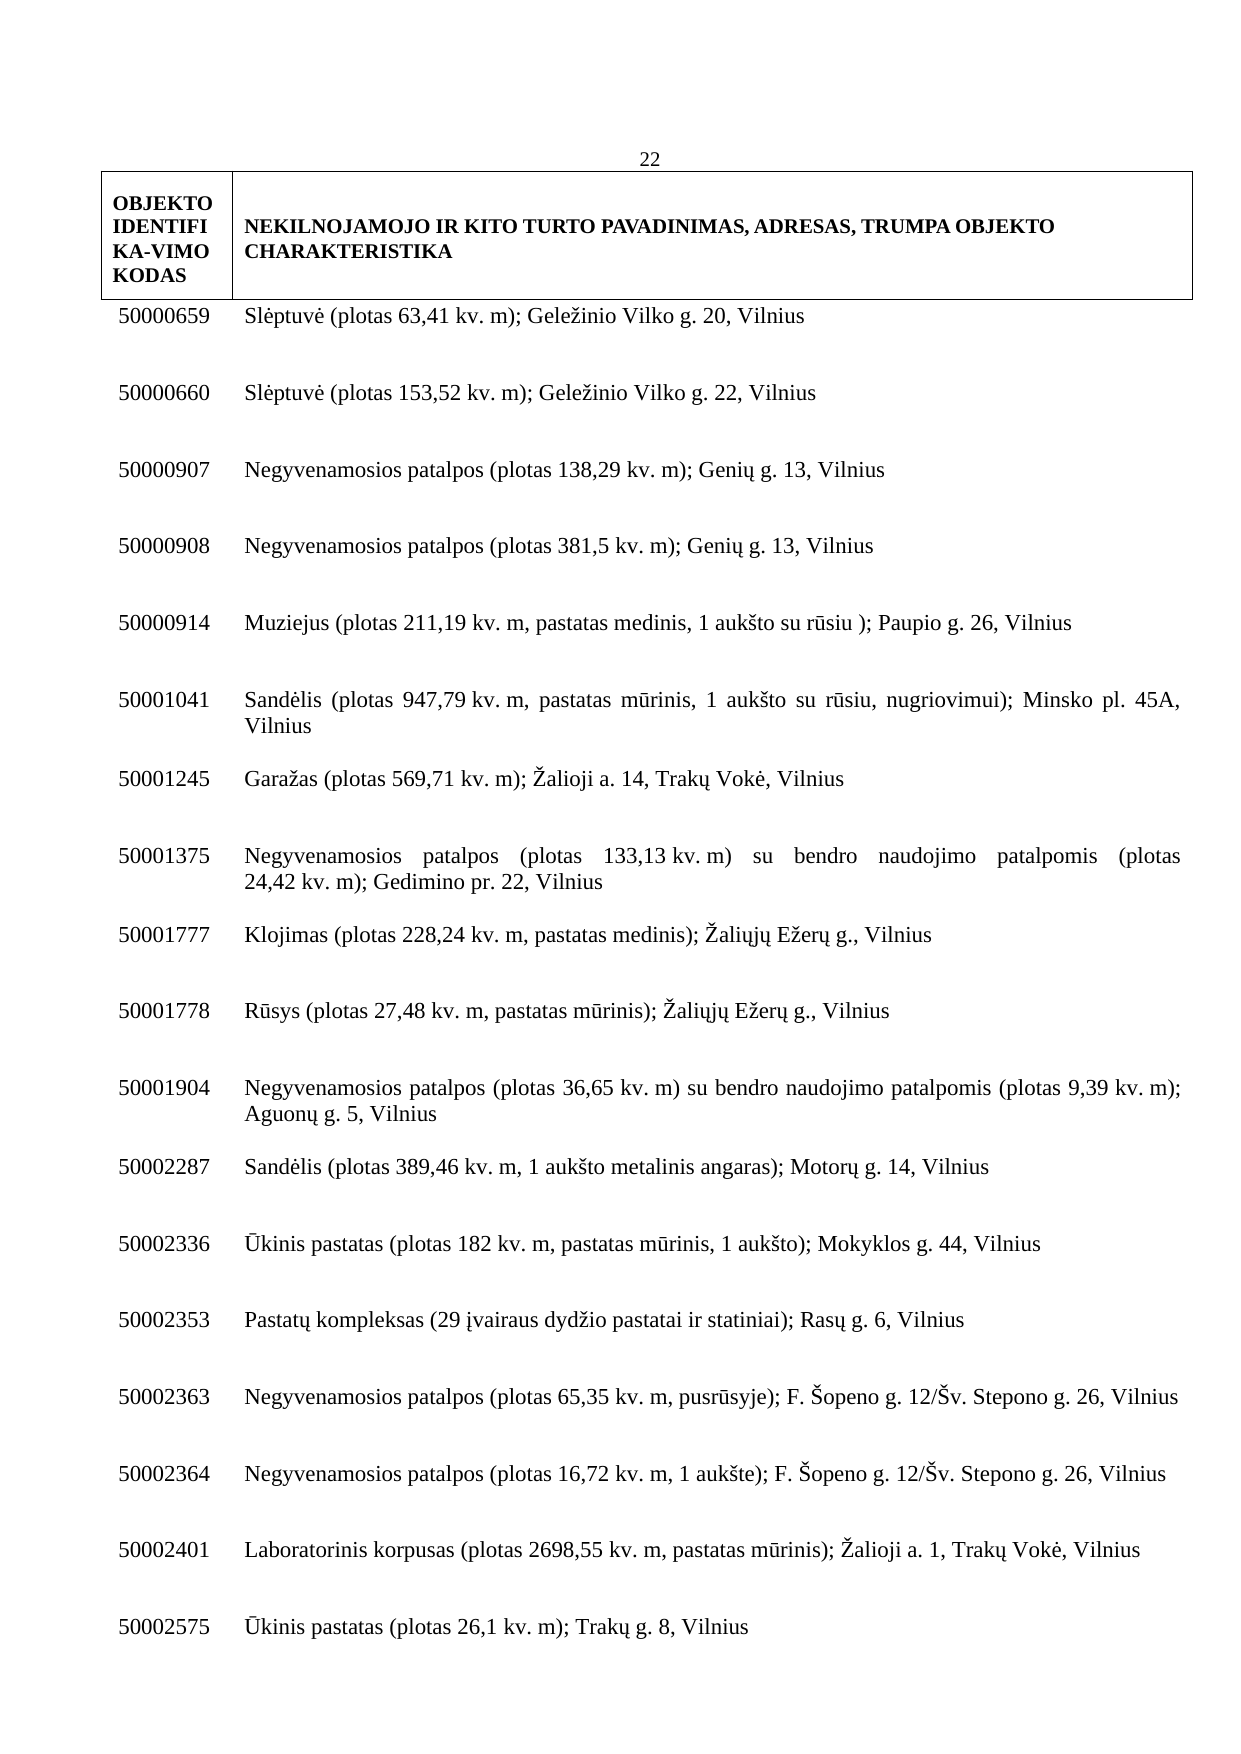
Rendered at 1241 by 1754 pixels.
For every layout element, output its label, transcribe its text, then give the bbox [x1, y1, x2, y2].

table_cell [101, 1127, 1198, 1153]
table_cell [101, 583, 1198, 609]
table_cell 50002353 [101, 1306, 233, 1357]
table_cell 50002575 [101, 1613, 233, 1663]
table_cell 50002401 [101, 1536, 233, 1587]
table_cell 50002363 [101, 1383, 233, 1433]
table_cell [1193, 1306, 1198, 1357]
table_cell 50000908 [101, 533, 233, 583]
table_cell Muziejus (plotas 211,19 kv. m, pastatas medinis, 1 aukšto su rūsiu ); Paupio g. 26, Vilnius [233, 609, 1192, 659]
table_cell [1193, 1153, 1198, 1203]
table_cell [1193, 1230, 1198, 1280]
table_cell [101, 1434, 1198, 1460]
table_cell [101, 1357, 1198, 1383]
table_cell 50002336 [101, 1230, 233, 1280]
table_cell Klojimas (plotas 228,24 kv. m, pastatas medinis); Žaliųjų Ežerų g., Vilnius [233, 921, 1192, 971]
table_cell [101, 1048, 1198, 1074]
table_cell Pastatų kompleksas (29 įvairaus dydžio pastatai ir statiniai); Rasų g. 6, Vilnius [233, 1306, 1192, 1357]
table_cell Negyvenamosios patalpos (plotas 16,72 kv. m, 1 aukšte); F. Šopeno g. 12/Šv. Stepono g. 26, Vilnius [233, 1460, 1192, 1510]
table_cell [101, 815, 1198, 842]
table_cell 50000659 [101, 303, 233, 353]
table_cell 50002364 [101, 1460, 233, 1510]
table_cell Sandėlis (plotas 389,46 kv. m, 1 aukšto metalinis angaras); Motorų g. 14, Vilnius [233, 1153, 1192, 1203]
table_cell Negyvenamosios patalpos (plotas 36,65 kv. m) su bendro naudojimo patalpomis (plotas 9,39 kv. m); Aguonų g. 5, Vilnius [233, 1074, 1192, 1127]
table_cell [1193, 379, 1198, 429]
table_cell [101, 1587, 1198, 1613]
table_cell [1193, 1460, 1198, 1510]
table_cell [101, 739, 1198, 765]
table_cell 50001904 [101, 1074, 233, 1127]
table_cell 50001777 [101, 921, 233, 971]
table_cell Negyvenamosios patalpos (plotas 133,13 kv. m) su bendro naudojimo patalpomis (plotas 24,42 kv. m); Gedimino pr. 22, Vilnius [233, 842, 1192, 894]
table_cell [101, 506, 1198, 533]
table_cell Laboratorinis korpusas (plotas 2698,55 kv. m, pastatas mūrinis); Žalioji a. 1, Trakų Vokė, Vilnius [233, 1536, 1192, 1587]
table_cell [101, 353, 1198, 379]
table_cell [1193, 921, 1198, 971]
table_cell Ūkinis pastatas (plotas 26,1 kv. m); Trakų g. 8, Vilnius [233, 1613, 1192, 1663]
table_cell 50001245 [101, 765, 233, 815]
table_cell 50001778 [101, 998, 233, 1048]
table_cell 50000914 [101, 609, 233, 659]
table_cell [1193, 1613, 1198, 1663]
table_cell Negyvenamosios patalpos (plotas 138,29 kv. m); Genių g. 13, Vilnius [233, 456, 1192, 506]
table_cell 50000660 [101, 379, 233, 429]
table_cell [101, 660, 1198, 686]
table_cell 50002287 [101, 1153, 233, 1203]
table_cell [101, 430, 1198, 456]
table_cell Garažas (plotas 569,71 kv. m); Žalioji a. 14, Trakų Vokė, Vilnius [233, 765, 1192, 815]
table_cell [101, 1204, 1198, 1230]
table_cell [1193, 609, 1198, 659]
table_cell [101, 894, 1198, 921]
table_cell Slėptuvė (plotas 63,41 kv. m); Geležinio Vilko g. 20, Vilnius [233, 303, 1192, 353]
table_cell [1193, 1536, 1198, 1587]
table_cell [1193, 303, 1198, 353]
table_cell [1193, 998, 1198, 1048]
table_cell [101, 1280, 1198, 1306]
table_cell Rūsys (plotas 27,48 kv. m, pastatas mūrinis); Žaliųjų Ežerų g., Vilnius [233, 998, 1192, 1048]
table_cell Ūkinis pastatas (plotas 182 kv. m, pastatas mūrinis, 1 aukšto); Mokyklos g. 44, Vilnius [233, 1230, 1192, 1280]
table_cell Sandėlis (plotas 947,79 kv. m, pastatas mūrinis, 1 aukšto su rūsiu, nugriovimui); Minsko pl. 45A, Vilnius [233, 686, 1192, 739]
table_cell Negyvenamosios patalpos (plotas 65,35 kv. m, pusrūsyje); F. Šopeno g. 12/Šv. Stepono g. 26, Vilnius [233, 1383, 1192, 1433]
table_cell [101, 1510, 1198, 1536]
table_cell 50001375 [101, 842, 233, 894]
table_cell Negyvenamosios patalpos (plotas 381,5 kv. m); Genių g. 13, Vilnius [233, 533, 1192, 583]
table_cell [101, 971, 1198, 997]
table_cell 50000907 [101, 456, 233, 506]
table_cell [1193, 1383, 1198, 1433]
table_cell [1193, 765, 1198, 815]
table_cell [1193, 686, 1198, 739]
table_cell [1193, 1074, 1198, 1127]
table_cell [1193, 533, 1198, 583]
table_cell 50001041 [101, 686, 233, 739]
table_cell [1193, 456, 1198, 506]
table_cell [1193, 842, 1198, 894]
table_cell Slėptuvė (plotas 153,52 kv. m); Geležinio Vilko g. 22, Vilnius [233, 379, 1192, 429]
